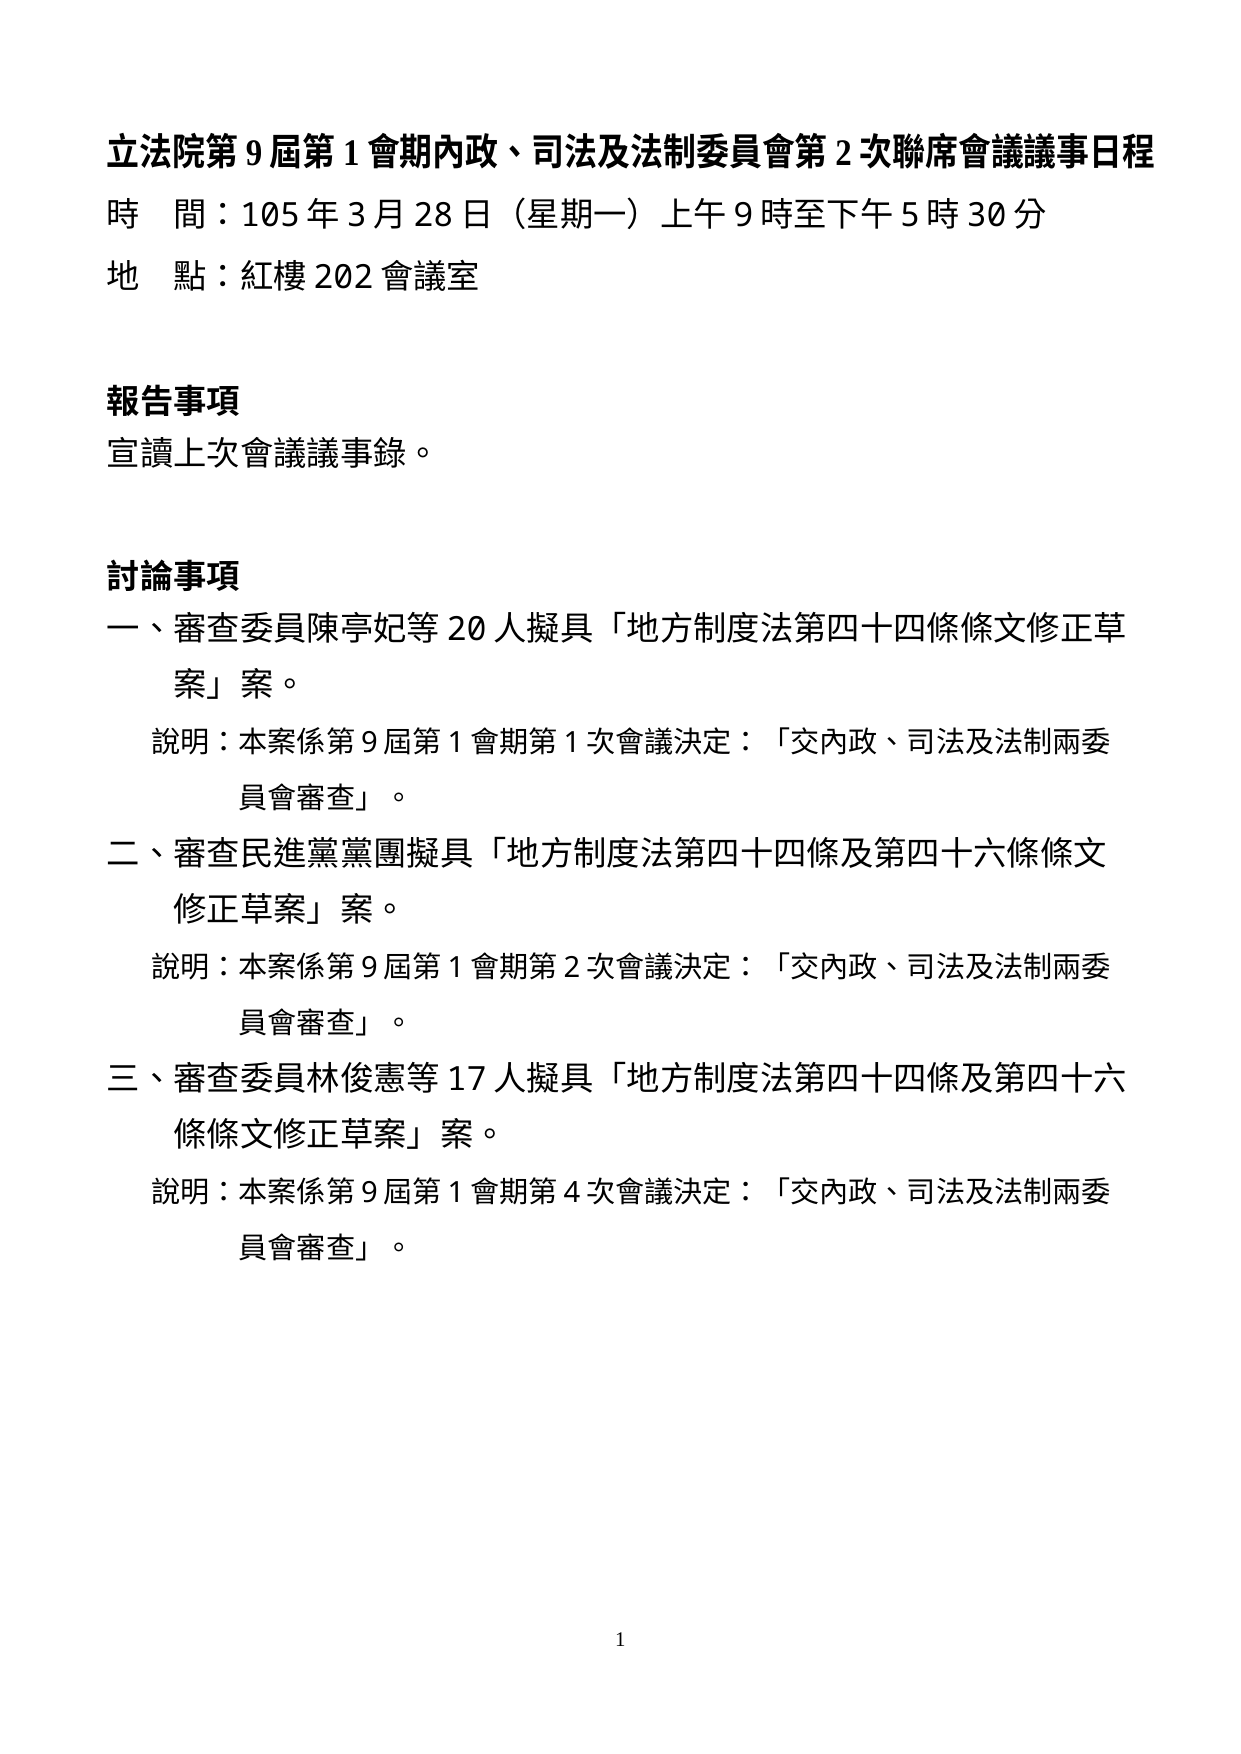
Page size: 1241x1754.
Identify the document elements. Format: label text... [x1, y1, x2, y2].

text 討論事項 [106, 533, 1134, 595]
text 一、審查委員陳亭妃等20人擬具「地方制度法第四十四條條文修正草案」案。 [106, 595, 1134, 708]
text 說明：本案係第9屆第1會期第1次會議決定：「交內政、司法及法制兩委員會審查」。 [151, 708, 1134, 820]
text 說明：本案係第9屆第1會期第2次會議決定：「交內政、司法及法制兩委員會審查」。 [151, 933, 1134, 1045]
text 地 點：紅樓202會議室 [106, 233, 1134, 295]
text 宣讀上次會議議事錄。 [106, 420, 1134, 476]
text 三、審查委員林俊憲等17人擬具「地方制度法第四十四條及第四十六條條文修正草案」案。 [106, 1045, 1134, 1158]
text 立法院第9屆第1會期內政、司法及法制委員會第2次聯席會議議事日程 [106, 108, 1169, 170]
text 二、審查民進黨黨團擬具「地方制度法第四十四條及第四十六條條文修正草案」案。 [106, 820, 1134, 933]
text 時 間：105年3月28日（星期一）上午9時至下午5時30分 [106, 170, 1134, 233]
text 說明：本案係第9屆第1會期第4次會議決定：「交內政、司法及法制兩委員會審查」。 [151, 1158, 1134, 1270]
text 報告事項 [106, 358, 1134, 420]
